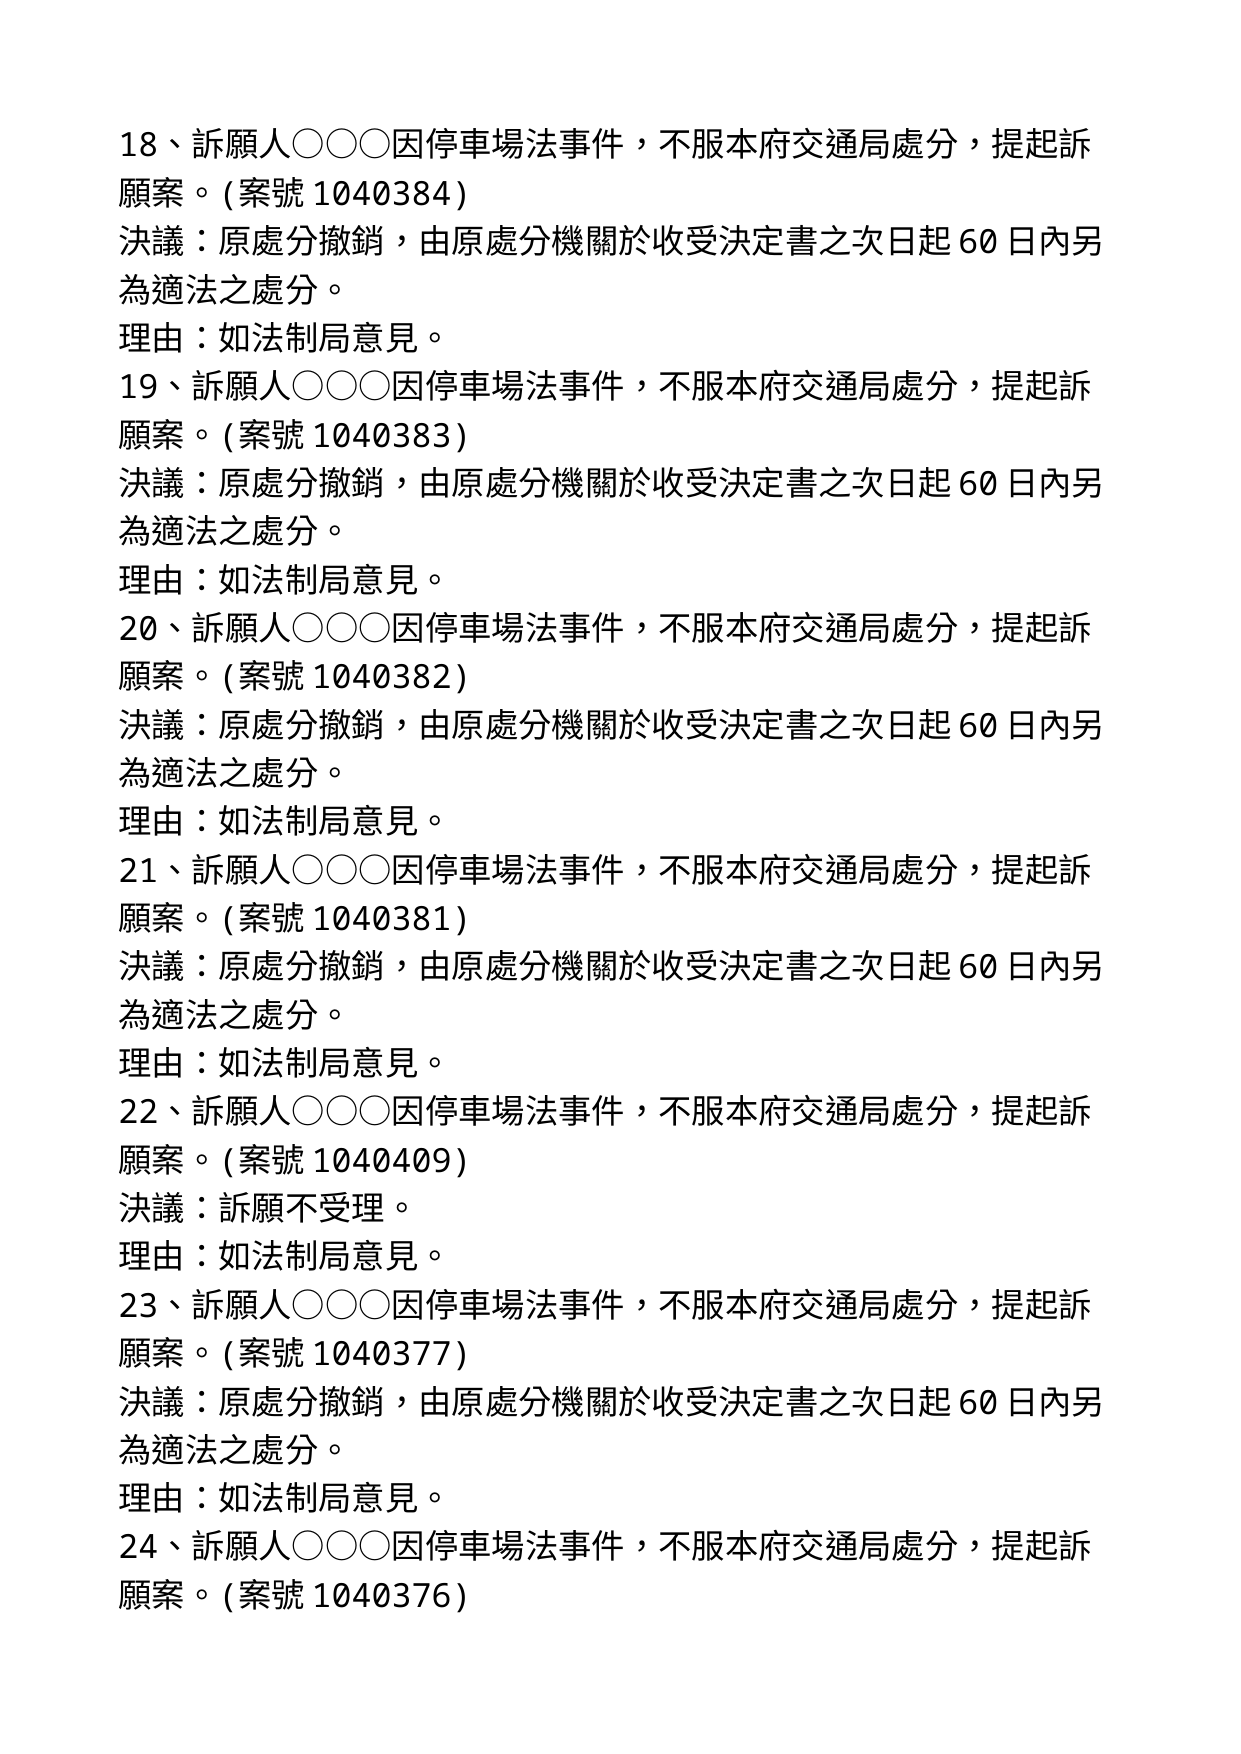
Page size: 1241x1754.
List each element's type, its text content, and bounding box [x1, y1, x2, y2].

text 理由：如法制局意見。 [118, 1230, 1122, 1278]
text 23、訴願人○○○因停車場法事件，不服本府交通局處分，提起訴願案。(案號1040377) [118, 1278, 1122, 1375]
text 21、訴願人○○○因停車場法事件，不服本府交通局處分，提起訴願案。(案號1040381) [118, 843, 1122, 940]
text 決議：原處分撤銷，由原處分機關於收受決定書之次日起60日內另為適法之處分。 [118, 698, 1122, 795]
text 決議：原處分撤銷，由原處分機關於收受決定書之次日起60日內另為適法之處分。 [118, 215, 1122, 312]
text 19、訴願人○○○因停車場法事件，不服本府交通局處分，提起訴願案。(案號1040383) [118, 360, 1122, 457]
text 18、訴願人○○○因停車場法事件，不服本府交通局處分，提起訴願案。(案號1040384) [118, 118, 1122, 215]
text 理由：如法制局意見。 [118, 553, 1122, 602]
text 22、訴願人○○○因停車場法事件，不服本府交通局處分，提起訴願案。(案號1040409) [118, 1085, 1122, 1182]
text 24、訴願人○○○因停車場法事件，不服本府交通局處分，提起訴願案。(案號1040376) [118, 1520, 1122, 1617]
text 決議：訴願不受理。 [118, 1182, 1122, 1230]
text 決議：原處分撤銷，由原處分機關於收受決定書之次日起60日內另為適法之處分。 [118, 457, 1122, 553]
text 理由：如法制局意見。 [118, 1037, 1122, 1085]
text 理由：如法制局意見。 [118, 795, 1122, 843]
text 20、訴願人○○○因停車場法事件，不服本府交通局處分，提起訴願案。(案號1040382) [118, 602, 1122, 698]
text 決議：原處分撤銷，由原處分機關於收受決定書之次日起60日內另為適法之處分。 [118, 1375, 1122, 1472]
text 理由：如法制局意見。 [118, 1472, 1122, 1520]
text 理由：如法制局意見。 [118, 312, 1122, 360]
text 決議：原處分撤銷，由原處分機關於收受決定書之次日起60日內另為適法之處分。 [118, 940, 1122, 1037]
